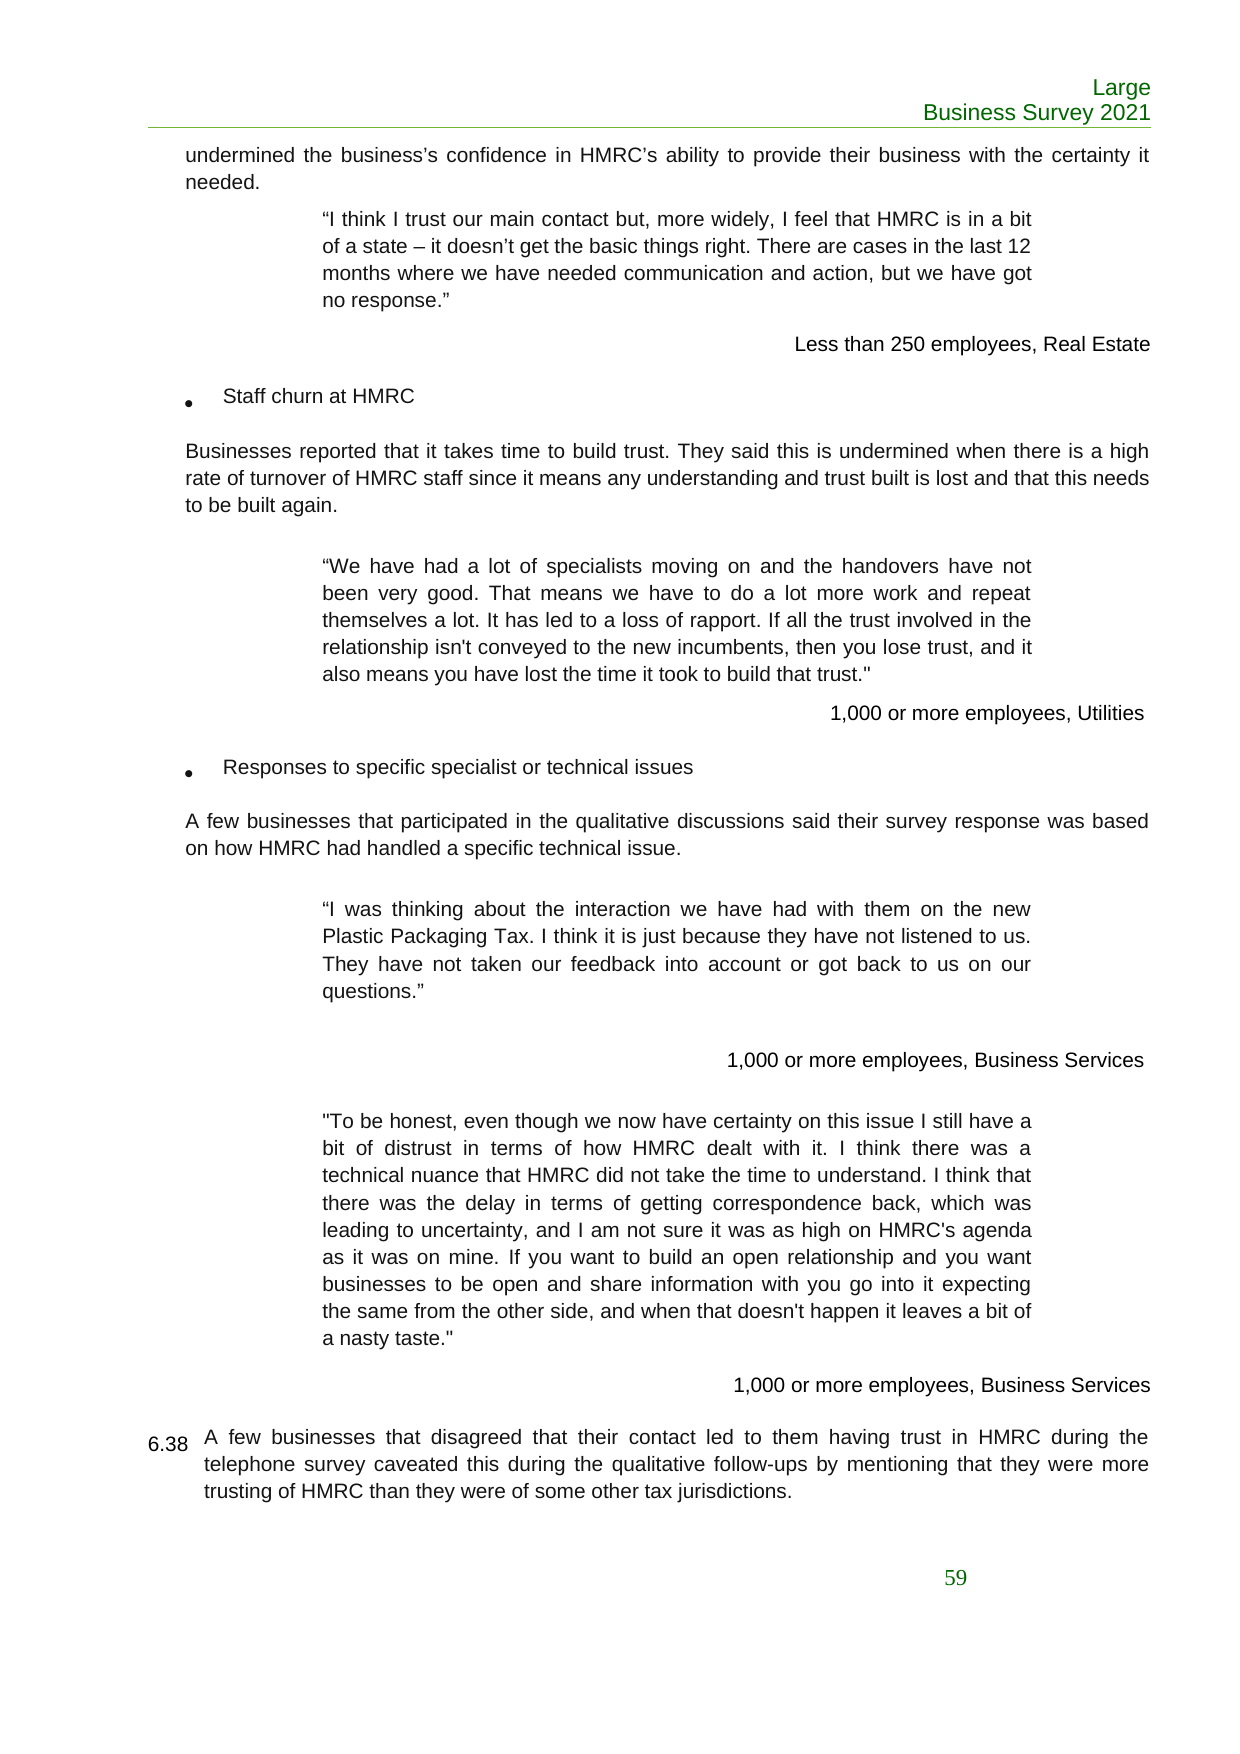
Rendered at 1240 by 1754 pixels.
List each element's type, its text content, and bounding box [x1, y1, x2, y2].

text Businesses reported that it takes time to build trust. They said this is undermined when there is a high rate of turnover of HMRC staff since it means any understanding and trust built is lost and that this needs to be built again. [185, 443, 1151, 525]
text 1,000 or more employees, Business Services [148, 1003, 1151, 1080]
subtitle Less than 250 employees, Real Estate [204, 337, 1151, 364]
text A few businesses that participated in the qualitative discussions said their survey response was based on how HMRC had handled a specific technical issue. [185, 814, 1151, 868]
subtitle 1,000 or more employees, Business Services [148, 1378, 1151, 1405]
list Staff churn at HMRC [185, 389, 1151, 416]
text “We have had a lot of specialists moving on and the handovers have not been very good. That means we have to do a lot more work and repeat themselves a lot. It has led to a loss of rapport. If all the trust involved in the relationship isn't conveyed to the new incumbents, then you lose trust, and it also means you have lost the time it took to build that trust." [322, 552, 1033, 687]
text "To be honest, even though we now have certainty on this issue I still have a bit of distrust in terms of how HMRC dealt with it. I think there was a technical nuance that HMRC did not take the time to understand. I think that there was the delay in terms of getting correspondence back, which was leading to uncertainty, and I am not sure it was as high on HMRC's agenda as it was on mine. If you want to build an open relationship and you want businesses to be open and share information with you go into it expecting the same from the other side, and when that doesn't happen it leaves a bit of a nasty taste." [322, 1080, 1033, 1351]
text “I think I trust our main contact but, more widely, I feel that HMRC is in a bit of a state – it doesn’t get the basic things right. There are cases in the last 12 months where we have needed communication and action, but we have got no response.” [322, 229, 1033, 337]
list Responses to specific specialist or technical issues [185, 760, 1151, 787]
list A few businesses that disagreed that their contact led to them having trust in HMRC during the telephone survey caveated this during the qualitative follow-ups by mentioning that they were more trusting of HMRC than they were of some other tax jurisdictions. [148, 1430, 1151, 1511]
text “I was thinking about the interaction we have had with them on the new Plastic Packaging Tax. I think it is just because they have not listened to us. They have not taken our feedback into account or got back to us on our questions.” [322, 895, 1033, 1003]
text undermined the business’s confidence in HMRC’s ability to provide their business with the certainty it needed. [185, 148, 1151, 202]
text 1,000 or more employees, Utilities [148, 687, 1151, 733]
